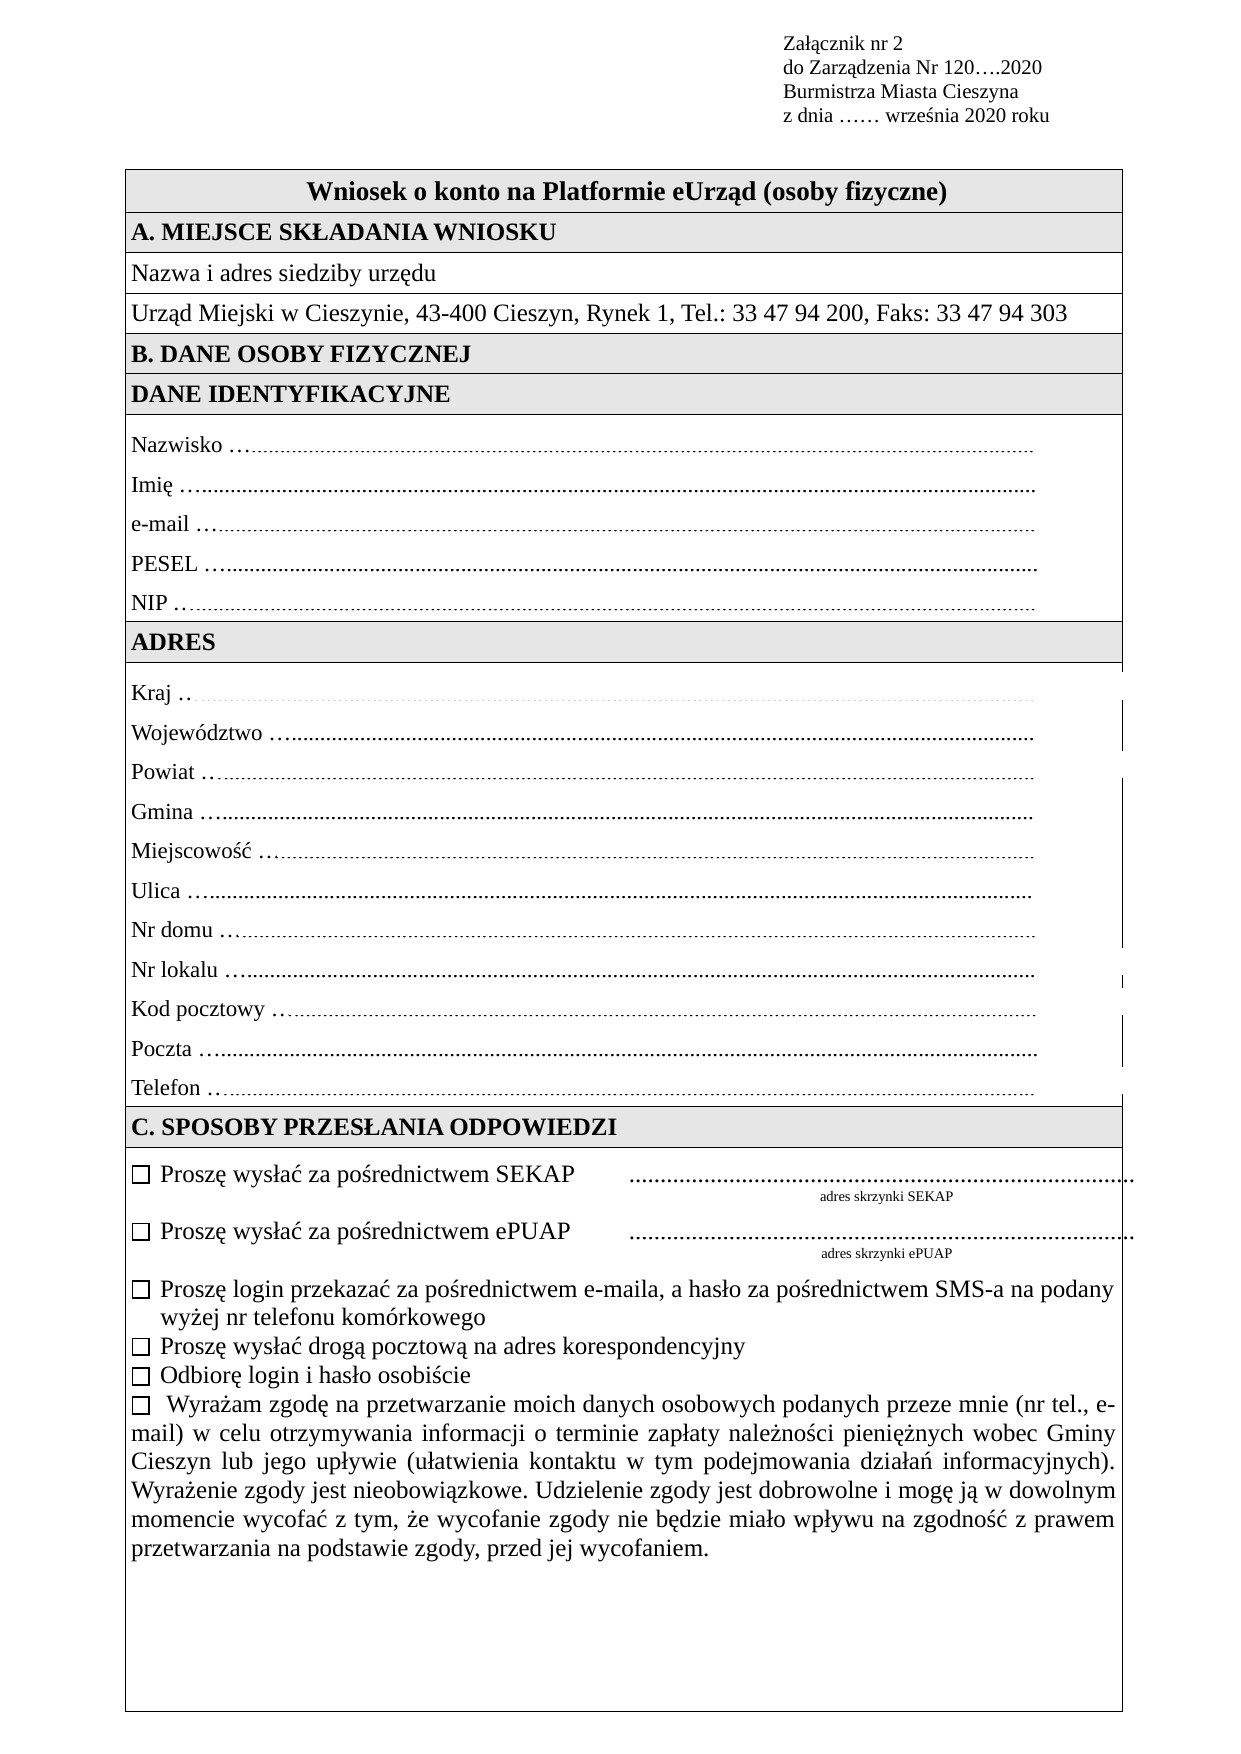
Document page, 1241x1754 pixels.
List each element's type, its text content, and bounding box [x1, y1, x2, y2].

table_cell Nazwisko …......................................................................................................................................... Imię ….................................................................................................................................................. e-mail …............................................................................................................................................... PESEL ….............................................................................................................................................. NIP …................................................................................................................................................... [126, 415, 1122, 621]
table_cell DANE IDENTYFIKACYJNE [126, 374, 1122, 414]
text Załącznik nr 2 [783, 31, 1122, 55]
text do Zarządzenia Nr 120….2020 [783, 55, 1122, 79]
table_cell B. DANE OSOBY FIZYCZNEJ [126, 334, 1122, 373]
table_cell Urząd Miejski w Cieszynie, 43-400 Cieszyn, Rynek 1, Tel.: 33 47 94 200, Faks: 33 47 94 303 [126, 294, 1122, 333]
table_cell C. SPOSOBY PRZESŁANIA ODPOWIEDZI [126, 1107, 1122, 1147]
text z dnia …… września 2020 roku [783, 103, 1122, 127]
table_cell Kraj ….................................................................................................................................................. Województwo ….................................................................................................................................. Powiat ….............................................................................................................................................. Gmina ….............................................................................................................................................. Miejscowość ….................................................................................................................................... Ulica …................................................................................................................................................ Nr domu …........................................................................................................................................... Nr lokalu ….......................................................................................................................................... Kod pocztowy ….................................................................................................................................. Poczta …............................................................................................................................................... Telefon …............................................................................................................................................. [126, 663, 1122, 1106]
text Burmistrza Miasta Cieszyna [783, 79, 1122, 103]
table_cell A. MIEJSCE SKŁADANIA WNIOSKU [126, 213, 1122, 252]
table_cell ADRES [126, 622, 1122, 662]
table_header Wniosek o konto na Platformie eUrząd (osoby fizyczne) [126, 170, 1122, 212]
table_cell Proszę wysłać za pośrednictwem SEKAP ................................................................................. adres skrzynki SEKAP Proszę wysłać za pośrednictwem ePUAP ................................................................................. adres skrzynki ePUAP Proszę login przekazać za pośrednictwem e-maila, a hasło za pośrednictwem SMS-a na podany wyżej nr telefonu komórkowego Proszę wysłać drogą pocztową na adres korespondencyjny Odbiorę login i hasło osobiście Wyrażam zgodę na przetwarzanie moich danych osobowych podanych przeze mnie (nr tel., e-mail) w celu otrzymywania informacji o terminie zapłaty należności pieniężnych wobec Gminy Cieszyn lub jego upływie (ułatwienia kontaktu w tym podejmowania działań informacyjnych). Wyrażenie zgody jest nieobowiązkowe. Udzielenie zgody jest dobrowolne i mogę ją w dowolnym momencie wycofać z tym, że wycofanie zgody nie będzie miało wpływu na zgodność z prawem przetwarzania na podstawie zgody, przed jej wycofaniem. [126, 1148, 1122, 1711]
table_cell Nazwa i adres siedziby urzędu [126, 253, 1122, 292]
